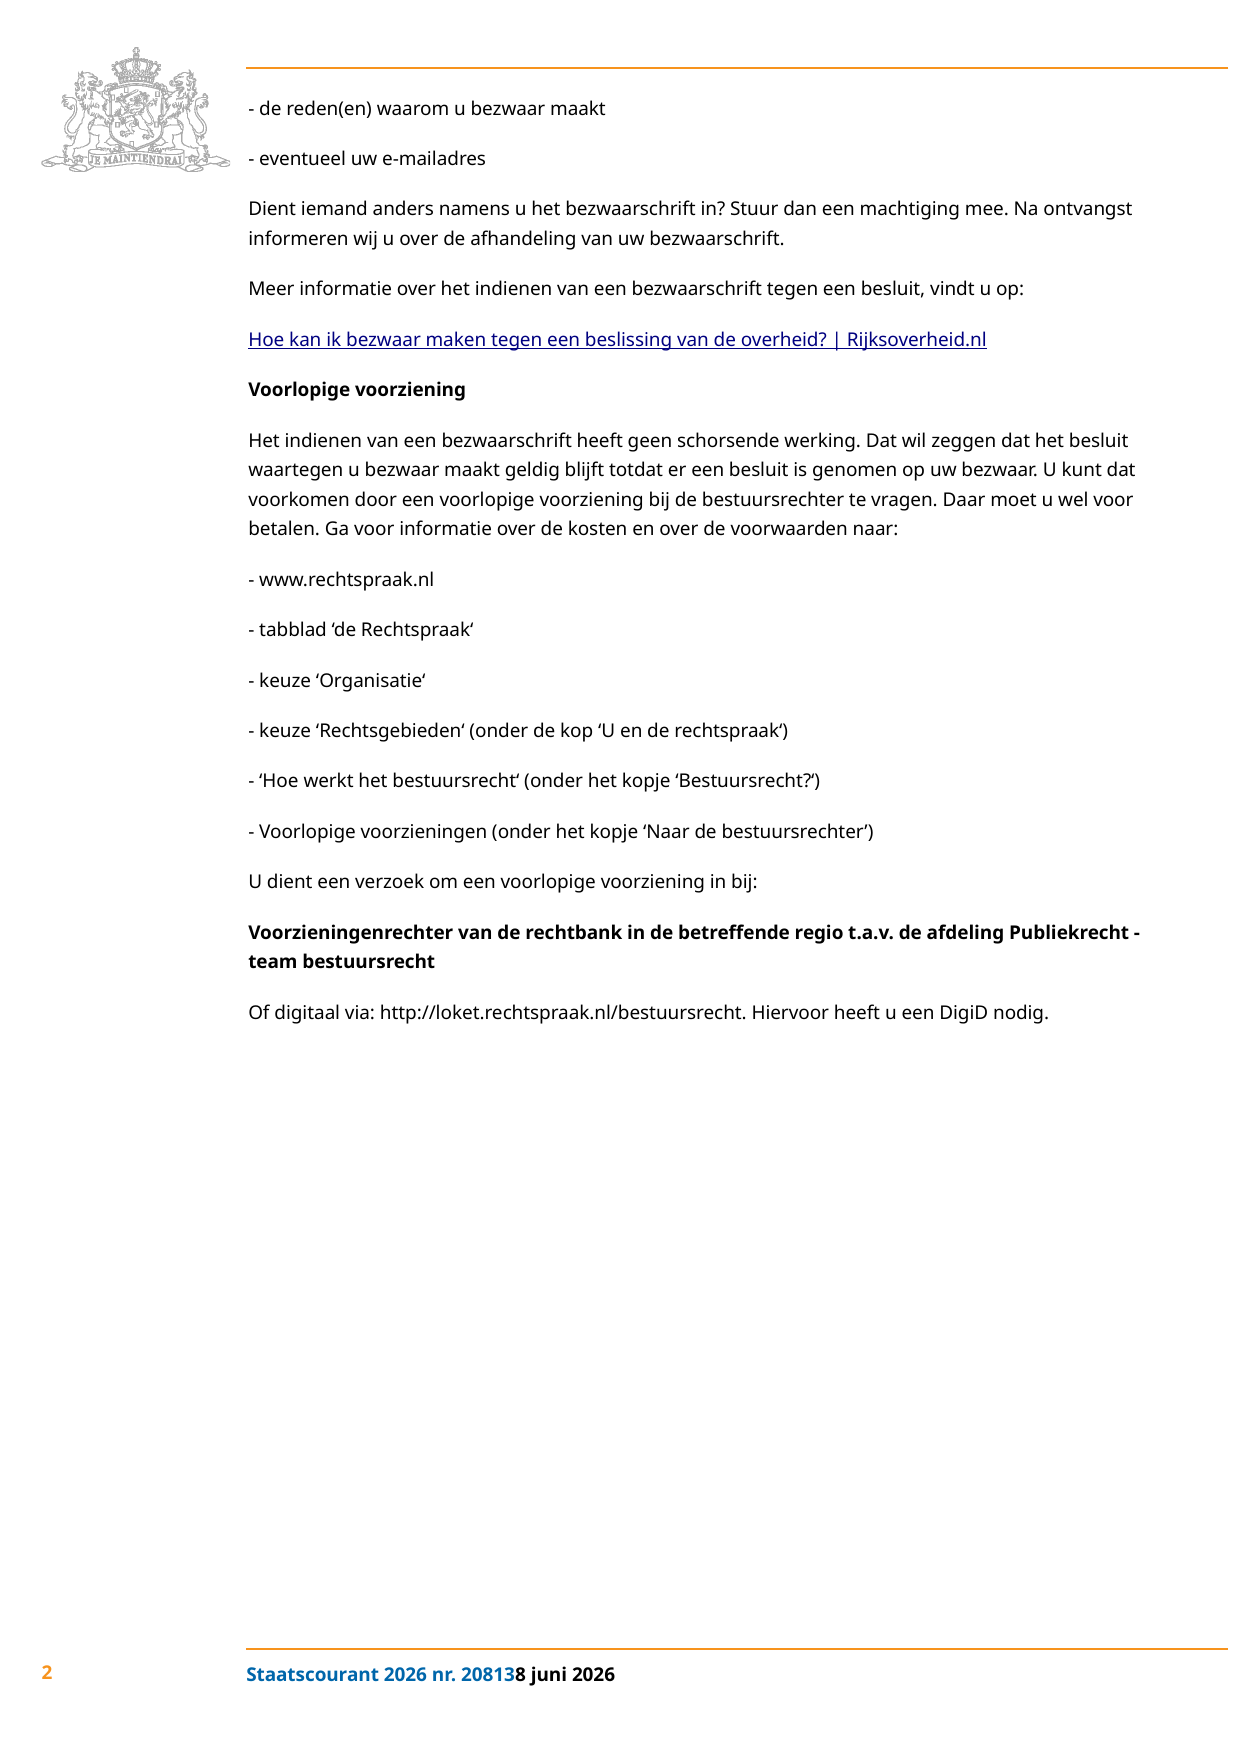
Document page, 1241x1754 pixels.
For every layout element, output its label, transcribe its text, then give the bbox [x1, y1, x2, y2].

text Hoe kan ik bezwaar maken tegen een beslissing van de overheid? | Rijksoverheid.nl [248, 326, 1152, 352]
picture [41, 47, 231, 172]
text - ‘Hoe werkt het bestuursrecht‘ (onder het kopje ‘Bestuursrecht?‘) [248, 768, 1152, 793]
text Meer informatie over het indienen van een bezwaarschrift tegen een besluit, vindt u op: [248, 276, 1152, 301]
text Voorlopige voorziening [248, 376, 1152, 402]
text - de reden(en) waarom u bezwaar maakt [248, 95, 1152, 121]
text - Voorlopige voorzieningen (onder het kopje ‘Naar de bestuursrechter’) [248, 818, 1152, 844]
text - eventueel uw e-mailadres [248, 145, 1152, 171]
text Het indienen van een bezwaarschrift heeft geen schorsende werking. Dat wil zeggen dat het besluit waartegen u bezwaar maakt geldig blijft totdat er een besluit is genomen op uw bezwaar. U kunt dat voorkomen door een voorlopige voorziening bij de bestuursrechter te vragen. Daar moet u wel voor betalen. Ga voor informatie over de kosten en over de voorwaarden naar: [248, 427, 1152, 541]
text - keuze ‘Rechtsgebieden‘ (onder de kop ‘U en de rechtspraak‘) [248, 717, 1152, 743]
text Of digitaal via: http://loket.rechtspraak.nl/bestuursrecht. Hiervoor heeft u een DigiD nodig. [248, 999, 1152, 1025]
text - keuze ‘Organisatie‘ [248, 667, 1152, 693]
text - tabblad ‘de Rechtspraak‘ [248, 616, 1152, 642]
text Voorzieningenrechter van de rechtbank in de betreffende regio t.a.v. de afdeling Publiekrecht - team bestuursrecht [248, 919, 1152, 974]
text U dient een verzoek om een voorlopige voorziening in bij: [248, 868, 1152, 894]
text - www.rechtspraak.nl [248, 566, 1152, 592]
text Dient iemand anders namens u het bezwaarschrift in? Stuur dan een machtiging mee. Na ontvangst informeren wij u over de afhandeling van uw bezwaarschrift. [248, 196, 1152, 251]
